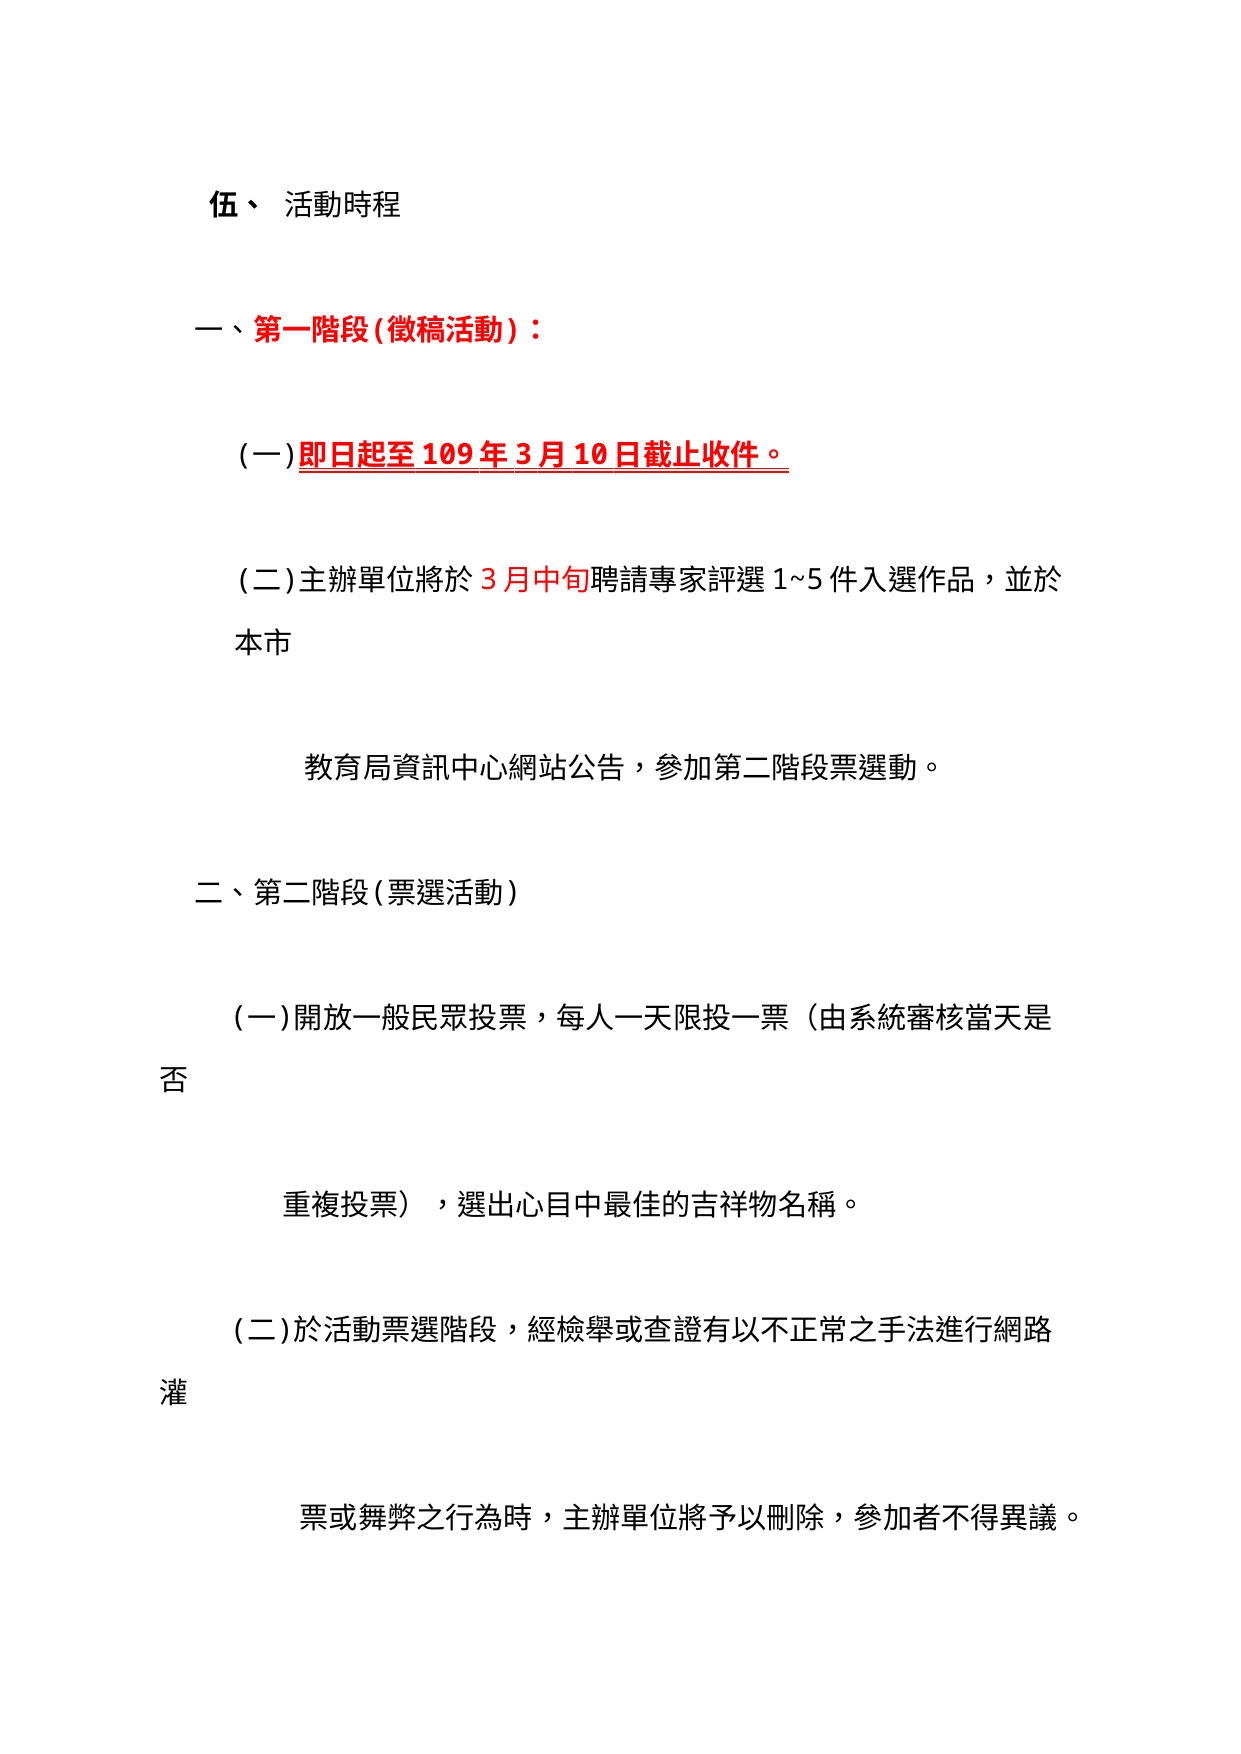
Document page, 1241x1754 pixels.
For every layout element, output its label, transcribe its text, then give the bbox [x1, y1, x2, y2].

text (一)即日起至109年3月10日截止收件。 [234, 411, 1081, 474]
text 二、第二階段(票選活動) [159, 849, 1081, 911]
text (二)於活動票選階段，經檢舉或查證有以不正常之手法進行網路灌 [159, 1286, 1081, 1411]
text 重複投票），選出心目中最佳的吉祥物名稱。 [159, 1161, 1081, 1224]
list 活動時程 [209, 161, 1081, 224]
text 票或舞弊之行為時，主辦單位將予以刪除，參加者不得異議。 [159, 1474, 1081, 1599]
text 一、第一階段(徵稿活動)： [159, 286, 1081, 349]
text (二)主辦單位將於3月中旬聘請專家評選1~5件入選作品，並於本市 [234, 536, 1081, 661]
text 教育局資訊中心網站公告，參加第二階段票選動。 [234, 724, 1081, 786]
text (一)開放一般民眾投票，每人一天限投一票（由系統審核當天是否 [159, 974, 1081, 1099]
